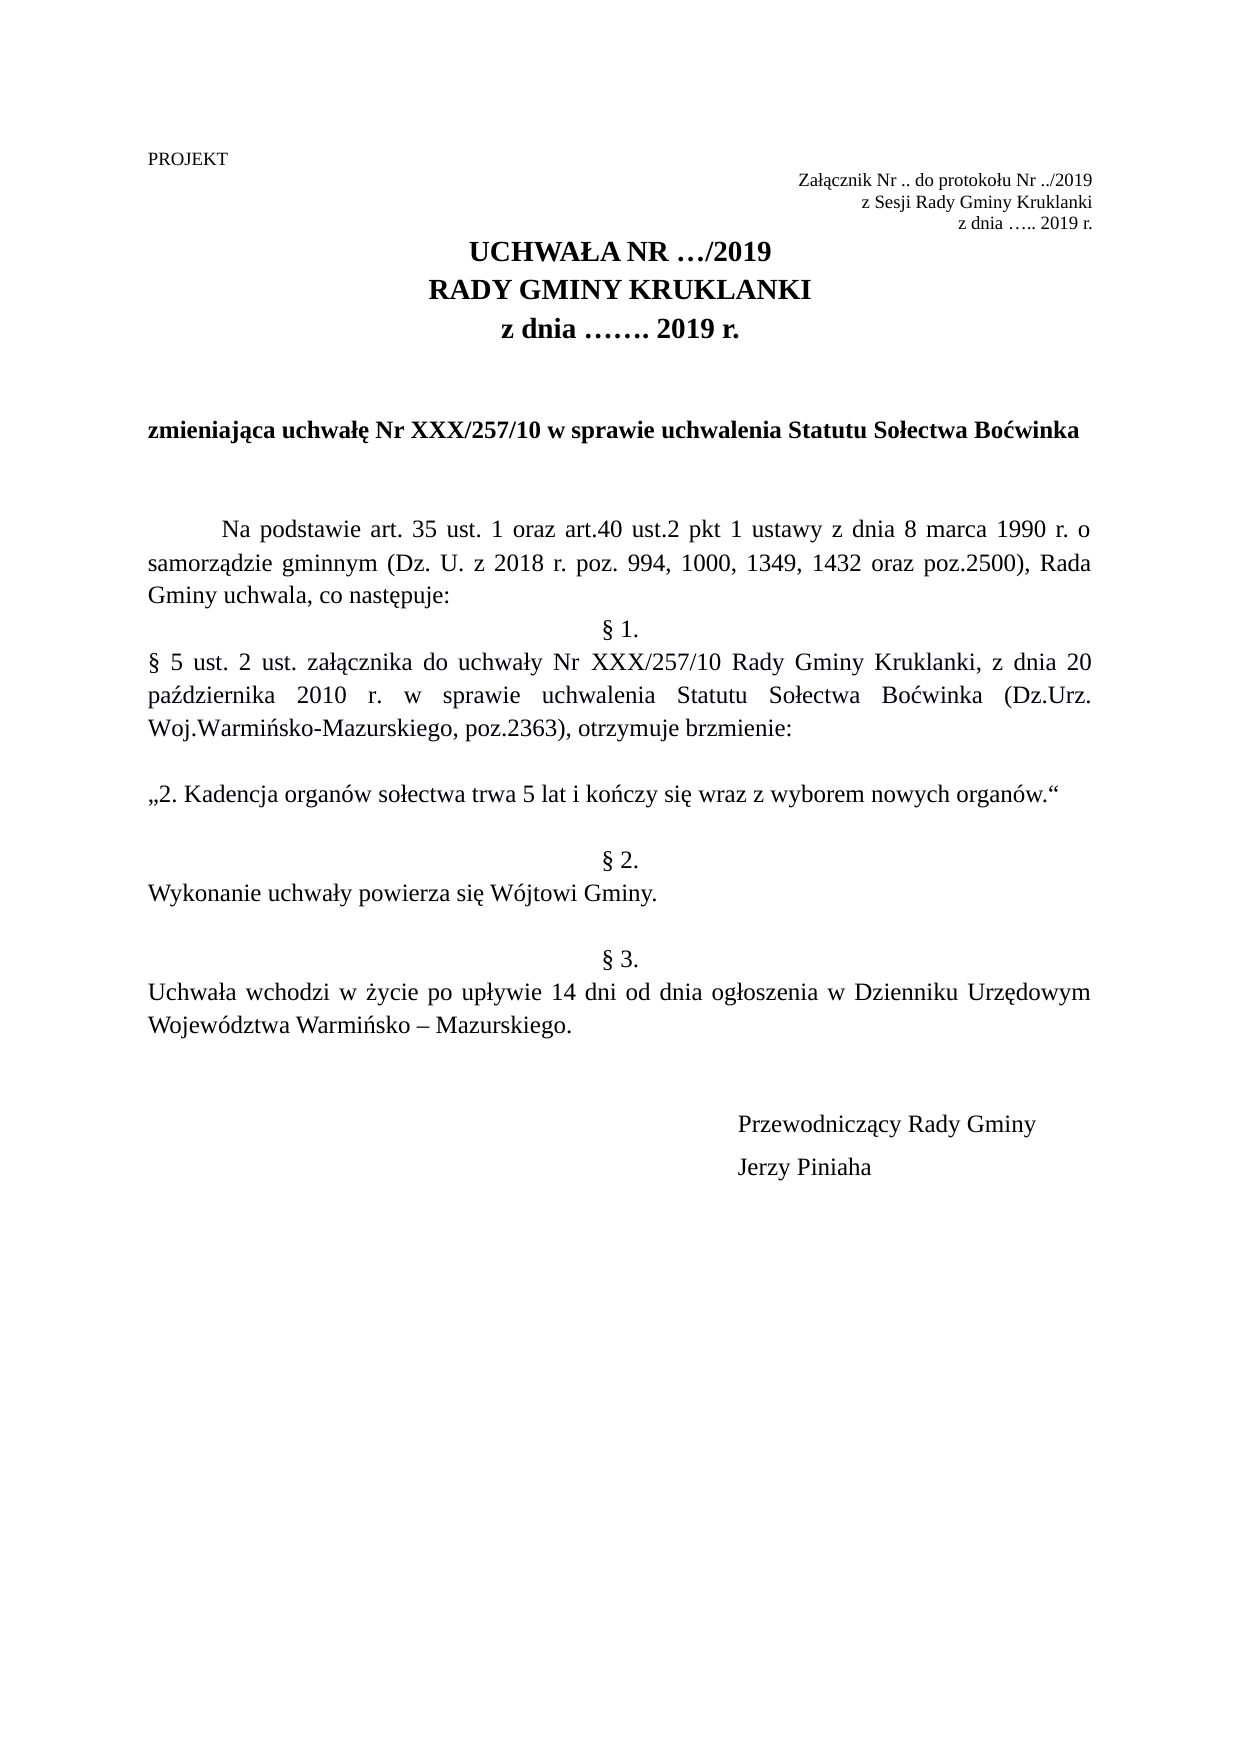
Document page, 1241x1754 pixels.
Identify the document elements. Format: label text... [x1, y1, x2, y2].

text z Sesji Rady Gminy Kruklanki [148, 191, 1093, 212]
text § 1. [148, 614, 1093, 642]
text § 3. [148, 944, 1093, 973]
text Wykonanie uchwały powierza się Wójtowi Gminy. [148, 878, 1093, 907]
text Na podstawie art. 35 ust. 1 oraz art.40 ust.2 pkt 1 ustawy z dnia 8 marca 1990 r. o samorządzie gminnym (Dz. U. z 2018 r. poz. 994, 1000, 1349, 1432 oraz poz.2500), Rada Gminy uchwala, co następuje: [148, 514, 1093, 609]
text zmieniająca uchwałę Nr XXX/257/10 w sprawie uchwalenia Statutu Sołectwa Boćwinka [148, 416, 1093, 444]
text § 2. [148, 845, 1093, 873]
text „2. Kadencja organów sołectwa trwa 5 lat i kończy się wraz z wyborem nowych organów.“ [148, 779, 1093, 807]
text Jerzy Piniaha [148, 1152, 1093, 1205]
text Przewodniczący Rady Gminy [148, 1109, 1093, 1138]
text UCHWAŁA NR …/2019 [148, 234, 1093, 267]
text PROJEKT [148, 148, 1093, 169]
text z dnia ….. 2019 r. [148, 212, 1093, 234]
text RADY GMINY KRUKLANKI [148, 272, 1093, 306]
text Załącznik Nr .. do protokołu Nr ../2019 [148, 169, 1093, 191]
text Uchwała wchodzi w życie po upływie 14 dni od dnia ogłoszenia w Dzienniku Urzędowym Województwa Warmińsko – Mazurskiego. [148, 977, 1093, 1039]
text z dnia ……. 2019 r. [148, 311, 1093, 344]
text § 5 ust. 2 ust. załącznika do uchwały Nr XXX/257/10 Rady Gminy Kruklanki, z dnia 20 października 2010 r. w sprawie uchwalenia Statutu Sołectwa Boćwinka (Dz.Urz. Woj.Warmińsko-Mazurskiego, poz.2363), otrzymuje brzmienie: [148, 647, 1093, 741]
